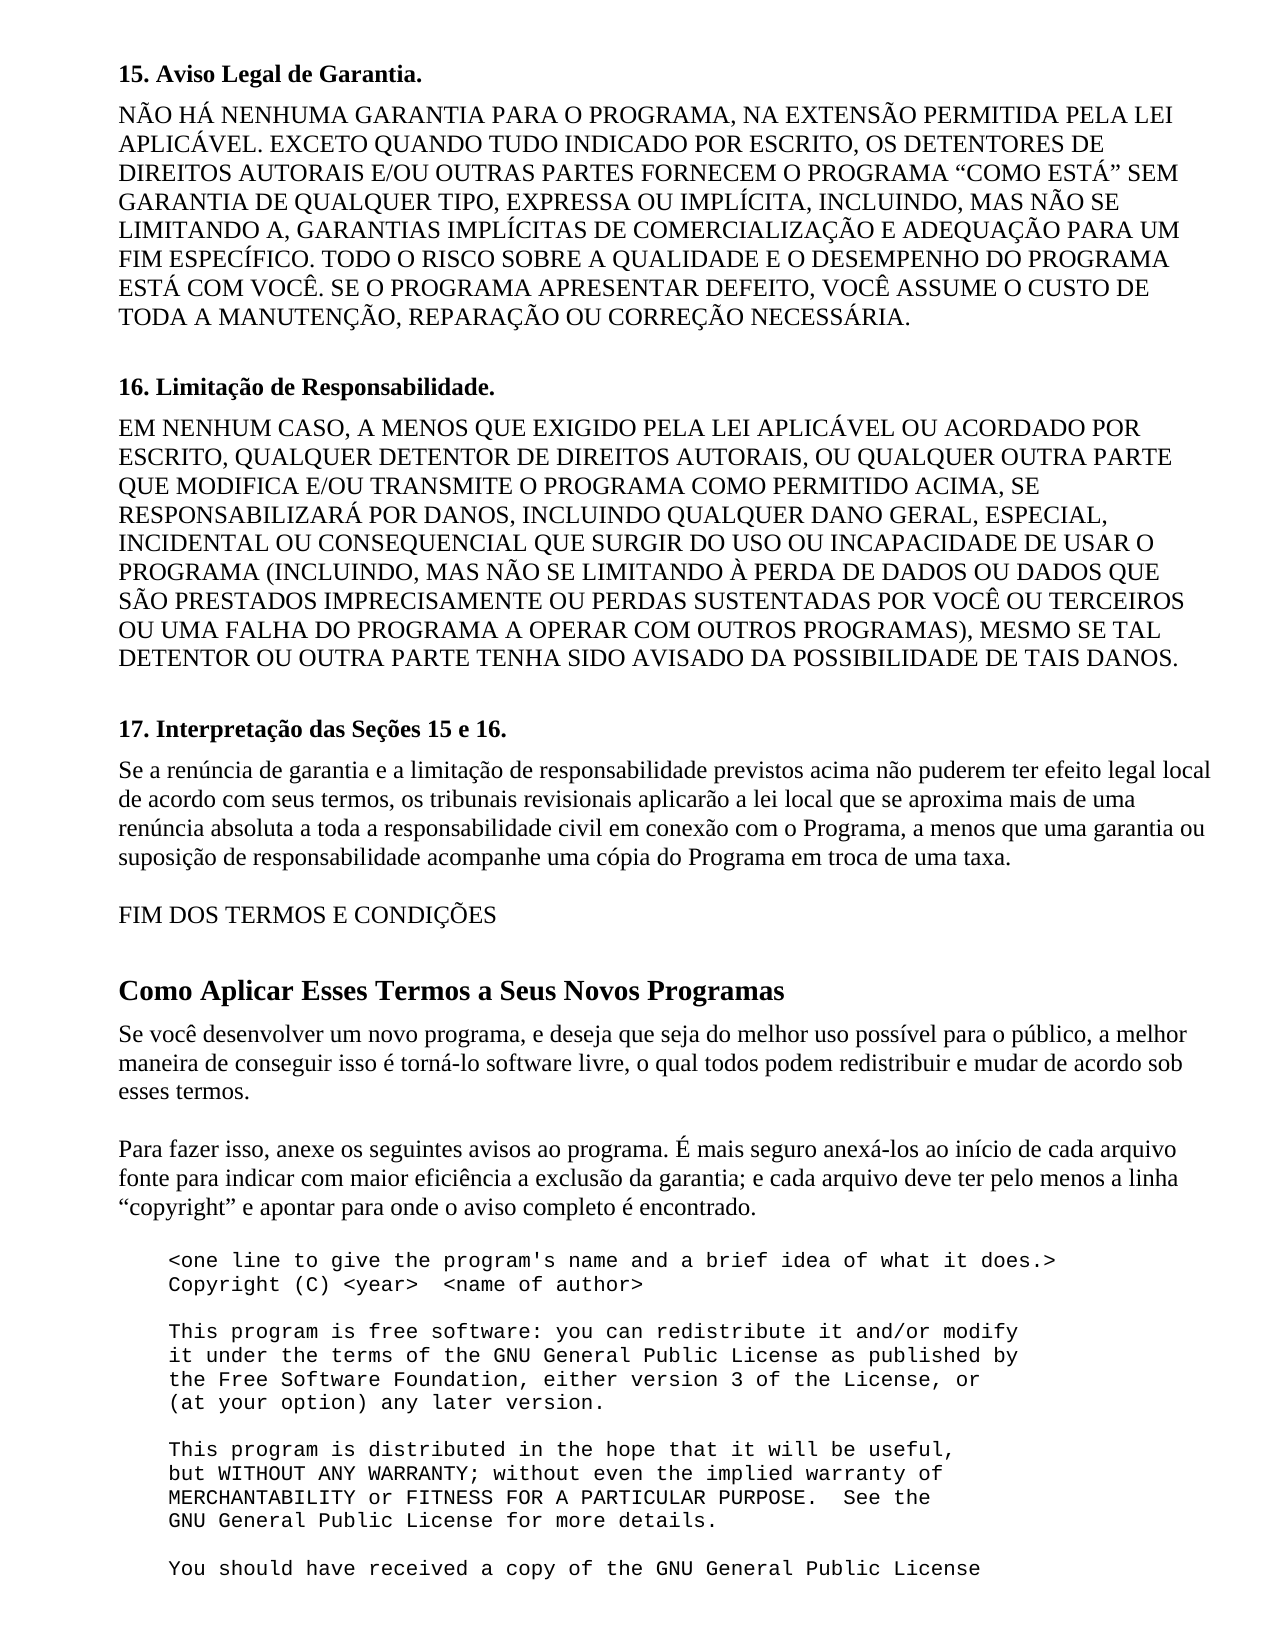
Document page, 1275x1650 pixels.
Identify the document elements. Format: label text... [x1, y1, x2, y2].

text but WITHOUT ANY WARRANTY; without even the implied warranty of [118, 1463, 1216, 1487]
subtitle 15. Aviso Legal de Garantia. [118, 59, 1216, 88]
text NÃO HÁ NENHUMA GARANTIA PARA O PROGRAMA, NA EXTENSÃO PERMITIDA PELA LEI APLICÁVEL. EXCETO QUANDO TUDO INDICADO POR ESCRITO, OS DETENTORES DE DIREITOS AUTORAIS E/OU OUTRAS PARTES FORNECEM O PROGRAMA “COMO ESTÁ” SEM GARANTIA DE QUALQUER TIPO, EXPRESSA OU IMPLÍCITA, INCLUINDO, MAS NÃO SE LIMITANDO A, GARANTIAS IMPLÍCITAS DE COMERCIALIZAÇÃO E ADEQUAÇÃO PARA UM FIM ESPECÍFICO. TODO O RISCO SOBRE A QUALIDADE E O DESEMPENHO DO PROGRAMA ESTÁ COM VOCÊ. SE O PROGRAMA APRESENTAR DEFEITO, VOCÊ ASSUME O CUSTO DE TODA A MANUTENÇÃO, REPARAÇÃO OU CORREÇÃO NECESSÁRIA. [118, 100, 1216, 330]
subtitle 17. Interpretação das Seções 15 e 16. [118, 714, 1216, 743]
text Se a renúncia de garantia e a limitação de responsabilidade previstos acima não puderem ter efeito legal local de acordo com seus termos, os tribunais revisionais aplicarão a lei local que se aproxima mais de uma renúncia absoluta a toda a responsabilidade civil em conexão com o Programa, a menos que uma garantia ou suposição de responsabilidade acompanhe uma cópia do Programa em troca de uma taxa. [118, 756, 1216, 871]
text This program is distributed in the hope that it will be useful, [118, 1439, 1216, 1463]
subtitle 16. Limitação de Responsabilidade. [118, 372, 1216, 401]
text GNU General Public License for more details. [118, 1510, 1216, 1534]
text This program is free software: you can redistribute it and/or modify [118, 1321, 1216, 1345]
text You should have received a copy of the GNU General Public License [118, 1558, 1216, 1581]
text EM NENHUM CASO, A MENOS QUE EXIGIDO PELA LEI APLICÁVEL OU ACORDADO POR ESCRITO, QUALQUER DETENTOR DE DIREITOS AUTORAIS, OU QUALQUER OUTRA PARTE QUE MODIFICA E/OU TRANSMITE O PROGRAMA COMO PERMITIDO ACIMA, SE RESPONSABILIZARÁ POR DANOS, INCLUINDO QUALQUER DANO GERAL, ESPECIAL, INCIDENTAL OU CONSEQUENCIAL QUE SURGIR DO USO OU INCAPACIDADE DE USAR O PROGRAMA (INCLUINDO, MAS NÃO SE LIMITANDO À PERDA DE DADOS OU DADOS QUE SÃO PRESTADOS IMPRECISAMENTE OU PERDAS SUSTENTADAS POR VOCÊ OU TERCEIROS OU UMA FALHA DO PROGRAMA A OPERAR COM OUTROS PROGRAMAS), MESMO SE TAL DETENTOR OU OUTRA PARTE TENHA SIDO AVISADO DA POSSIBILIDADE DE TAIS DANOS. [118, 413, 1216, 672]
text MERCHANTABILITY or FITNESS FOR A PARTICULAR PURPOSE. See the [118, 1487, 1216, 1510]
text <one line to give the program's name and a brief idea of what it does.> [118, 1250, 1216, 1274]
text Copyright (C) <year> <name of author> [118, 1274, 1216, 1298]
text Se você desenvolver um novo programa, e deseja que seja do melhor uso possível para o público, a melhor maneira de conseguir isso é torná-lo software livre, o qual todos podem redistribuir e mudar de acordo sob esses termos. [118, 1019, 1216, 1105]
subtitle Como Aplicar Esses Termos a Seus Novos Programas [118, 973, 1216, 1006]
text (at your option) any later version. [118, 1392, 1216, 1416]
text Para fazer isso, anexe os seguintes avisos ao programa. É mais seguro anexá-los ao início de cada arquivo fonte para indicar com maior eficiência a exclusão da garantia; e cada arquivo deve ter pelo menos a linha “copyright” e apontar para onde o aviso completo é encontrado. [118, 1134, 1216, 1221]
text the Free Software Foundation, either version 3 of the License, or [118, 1368, 1216, 1392]
text it under the terms of the GNU General Public License as published by [118, 1345, 1216, 1368]
text FIM DOS TERMOS E CONDIÇÕES [118, 900, 1216, 929]
